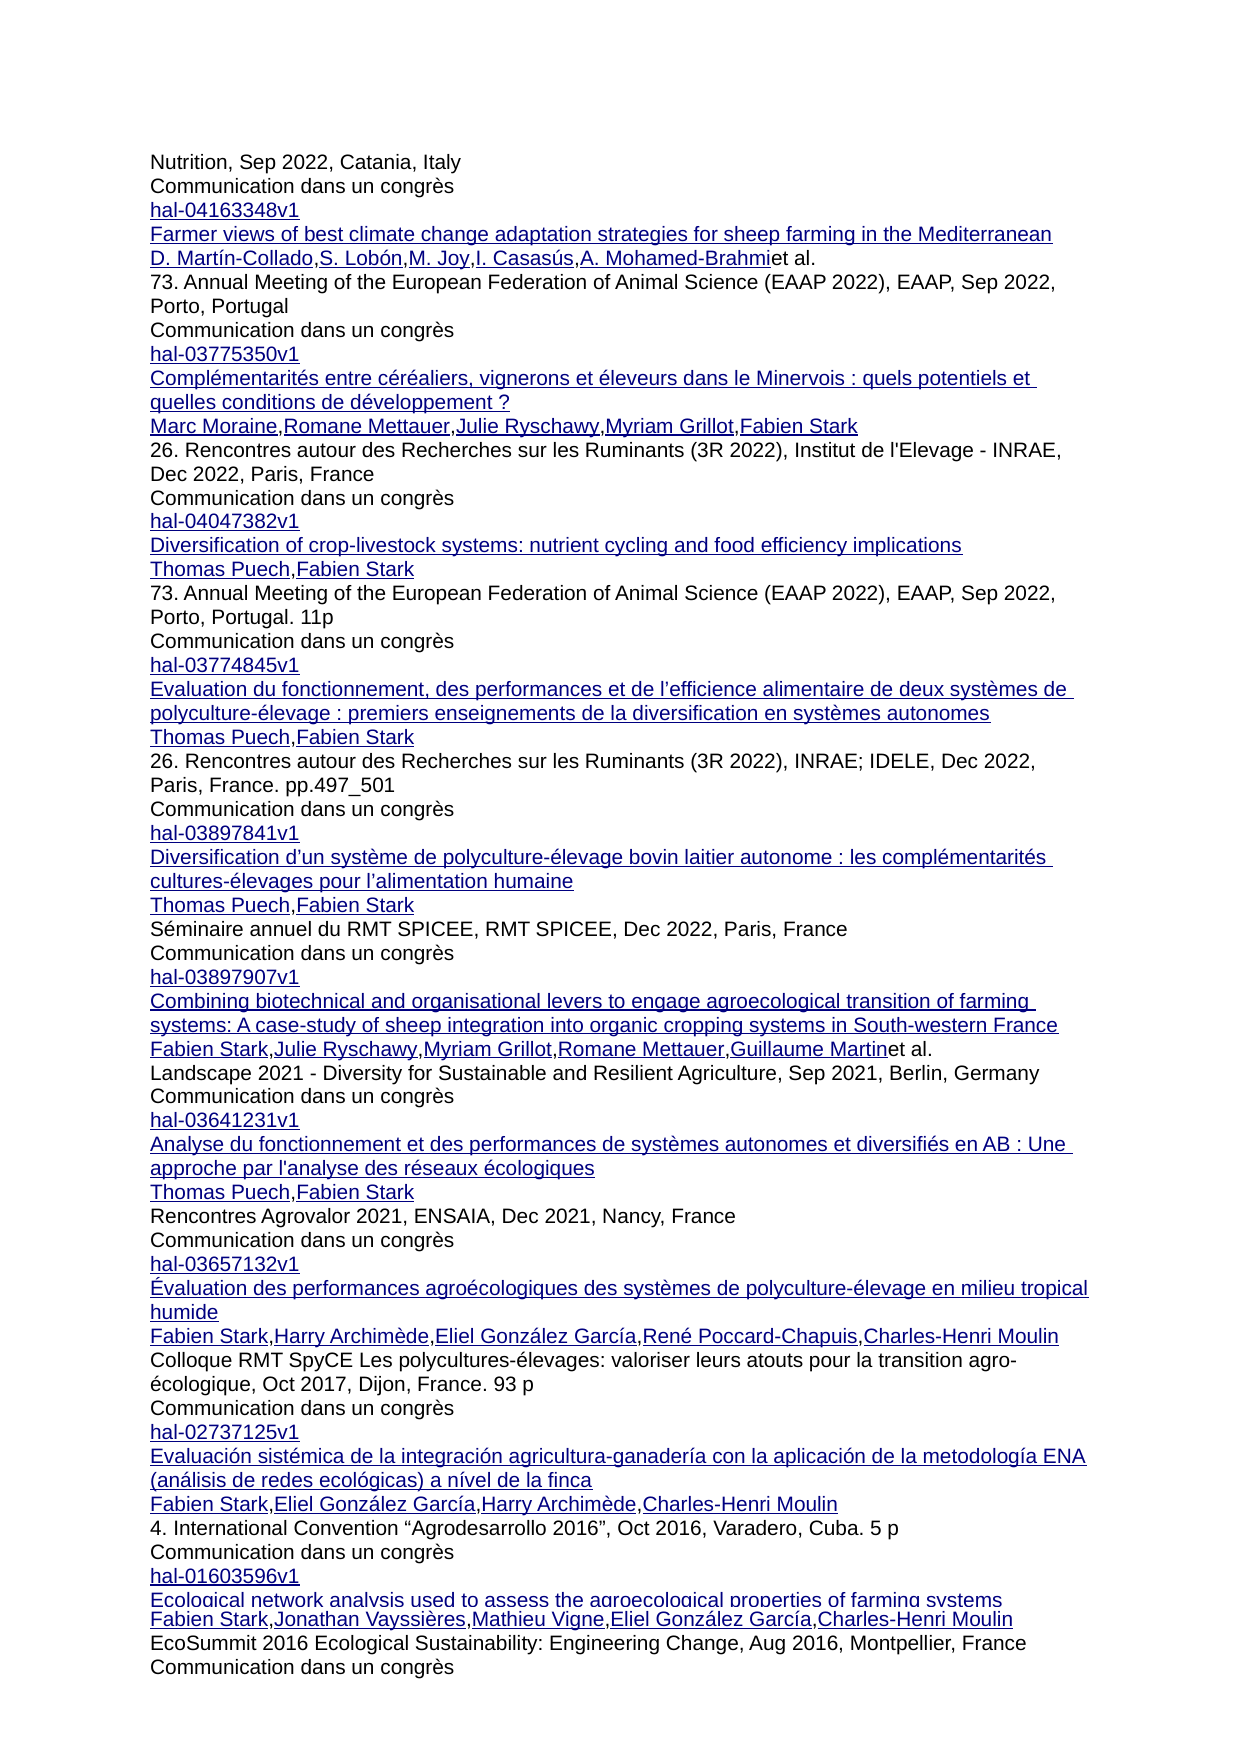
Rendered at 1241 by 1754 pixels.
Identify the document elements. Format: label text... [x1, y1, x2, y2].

table_cell Nutrition, Sep 2022, Catania, Italy Communication dans un congrès hal-04163348v1 [150, 150, 1090, 222]
table_cell Evaluation du fonctionnement, des performances et de l’efficience alimentaire de deux systèmes de polyculture-élevage : premiers enseignements de la diversification en systèmes autonomes Thomas Puech,Fabien Stark 26. Rencontres autour des Recherches sur les Ruminants (3R 2022), INRAE; IDELE, Dec 2022, Paris, France. pp.497_501 Communication dans un congrès hal-03897841v1 [150, 677, 1090, 845]
table_cell Complémentarités entre céréaliers, vignerons et éleveurs dans le Minervois : quels potentiels et quelles conditions de développement ? Marc Moraine,Romane Mettauer,Julie Ryschawy,Myriam Grillot,Fabien Stark 26. Rencontres autour des Recherches sur les Ruminants (3R 2022), Institut de l'Elevage - INRAE, Dec 2022, Paris, France Communication dans un congrès hal-04047382v1 [150, 366, 1090, 533]
table_cell Combining biotechnical and organisational levers to engage agroecological transition of farming systems: A case-study of sheep integration into organic cropping systems in South-western France Fabien Stark,Julie Ryschawy,Myriam Grillot,Romane Mettauer,Guillaume Martinet al. Landscape 2021 - Diversity for Sustainable and Resilient Agriculture, Sep 2021, Berlin, Germany Communication dans un congrès hal-03641231v1 [150, 989, 1090, 1132]
table_cell Ecological network analysis used to assess the agroecological properties of farming systems Fabien Stark,Jonathan Vayssières,Mathieu Vigne,Eliel González García,Charles-Henri Moulin EcoSummit 2016 Ecological Sustainability: Engineering Change, Aug 2016, Montpellier, France Communication dans un congrès [150, 1588, 1090, 1679]
table_cell Diversification of crop-livestock systems: nutrient cycling and food efficiency implications Thomas Puech,Fabien Stark 73. Annual Meeting of the European Federation of Animal Science (EAAP 2022), EAAP, Sep 2022, Porto, Portugal. 11p Communication dans un congrès hal-03774845v1 [150, 533, 1090, 677]
table_cell Analyse du fonctionnement et des performances de systèmes autonomes et diversifiés en AB : Une approche par l'analyse des réseaux écologiques Thomas Puech,Fabien Stark Rencontres Agrovalor 2021, ENSAIA, Dec 2021, Nancy, France Communication dans un congrès hal-03657132v1 [150, 1132, 1090, 1276]
table_cell Farmer views of best climate change adaptation strategies for sheep farming in the Mediterranean D. Martín-Collado,S. Lobón,M. Joy,I. Casasús,A. Mohamed-Brahmiet al. 73. Annual Meeting of the European Federation of Animal Science (EAAP 2022), EAAP, Sep 2022, Porto, Portugal Communication dans un congrès hal-03775350v1 [150, 222, 1090, 366]
table_cell Evaluación sistémica de la integración agricultura-ganadería con la aplicación de la metodología ENA (análisis de redes ecológicas) a nível de la finca Fabien Stark,Eliel González García,Harry Archimède,Charles-Henri Moulin 4. International Convention “Agrodesarrollo 2016”, Oct 2016, Varadero, Cuba. 5 p Communication dans un congrès hal-01603596v1 [150, 1444, 1090, 1587]
table_cell Évaluation des performances agroécologiques des systèmes de polyculture-élevage en milieu tropical humide Fabien Stark,Harry Archimède,Eliel González García,René Poccard-Chapuis,Charles-Henri Moulin Colloque RMT SpyCE Les polycultures-élevages: valoriser leurs atouts pour la transition agro-écologique, Oct 2017, Dijon, France. 93 p Communication dans un congrès hal-02737125v1 [150, 1276, 1090, 1444]
table_cell Diversification d’un système de polyculture-élevage bovin laitier autonome : les complémentarités cultures-élevages pour l’alimentation humaine Thomas Puech,Fabien Stark Séminaire annuel du RMT SPICEE, RMT SPICEE, Dec 2022, Paris, France Communication dans un congrès hal-03897907v1 [150, 845, 1090, 988]
